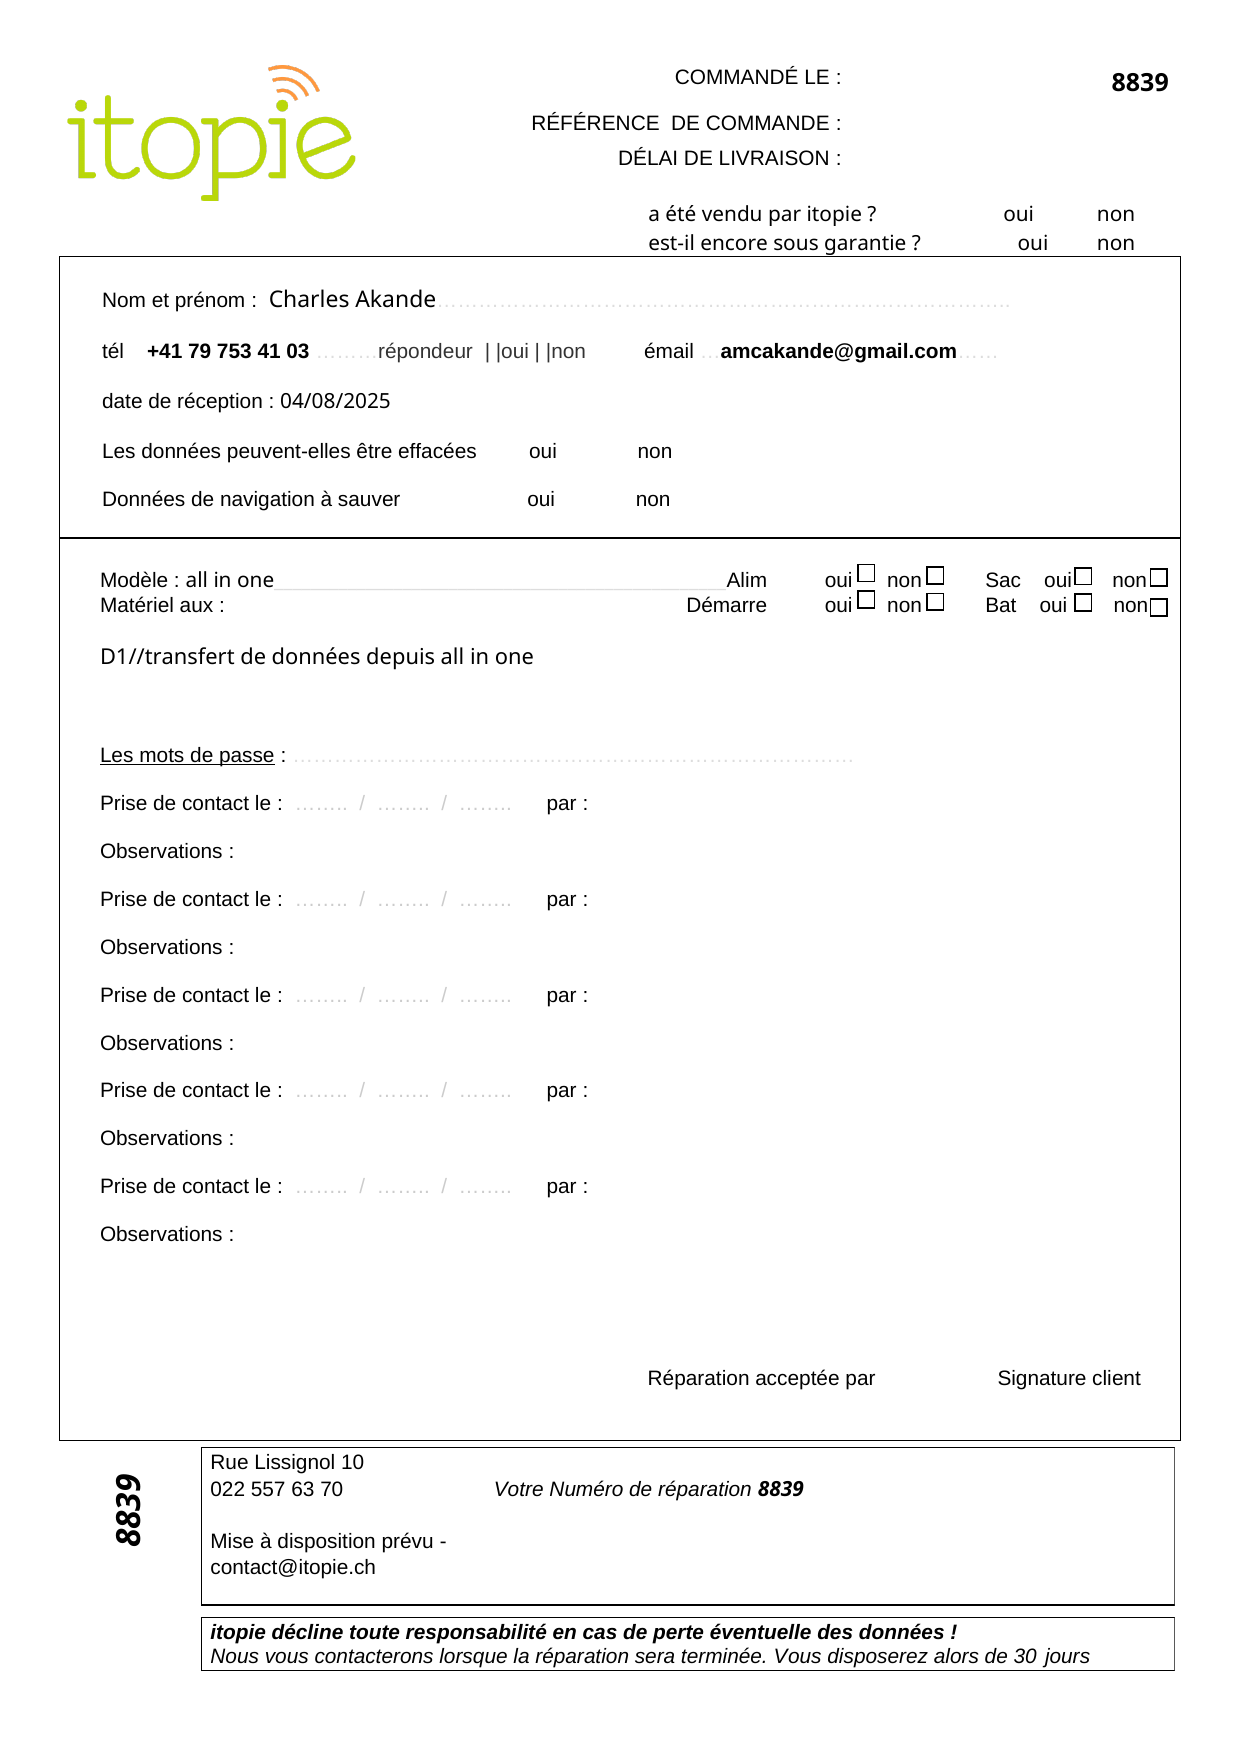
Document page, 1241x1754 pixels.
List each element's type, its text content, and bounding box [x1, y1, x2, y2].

text Observations : [60, 1123, 1180, 1150]
text Observations : [60, 1219, 1180, 1246]
text Matériel aux : Démarre oui non Bat oui non [60, 590, 1180, 617]
text Prise de contact le : …….. / …….. / …….. par : [60, 979, 1180, 1006]
text D1//transfert de données depuis all in one [60, 638, 1180, 671]
text a été vendu par itopie ? oui non [59, 199, 1181, 228]
text est-il encore sous garantie ? oui non [59, 228, 1181, 256]
table_header Rue Lissignol 10 022 557 63 70 Votre Numéro de réparation 8839 Mise à disposition prévu - contact@itopie.ch [195, 1441, 1180, 1611]
text Observations : [60, 931, 1180, 958]
table_cell DÉLAI DE LIVRAISON : [490, 140, 847, 175]
text Modèle : all in one Alim oui non Sac oui non [879, 562, 925, 590]
text Prise de contact le : …….. / …….. / …….. par : [60, 883, 1180, 911]
table_cell [847, 140, 1180, 175]
text date de réception : 04/08/2025 [60, 383, 1180, 415]
text Données de navigation à sauver oui non [60, 484, 1180, 511]
table_cell RÉFÉRENCE DE COMMANDE : [490, 105, 847, 140]
text tél +41 79 753 41 03 ………répondeur | |oui | |non émail …amcakande@gmail.com…… [60, 335, 1180, 362]
text Observations : [60, 1027, 1180, 1054]
text Prise de contact le : …….. / …….. / …….. par : [60, 1171, 1180, 1198]
text Prise de contact le : …….. / …….. / …….. par : [60, 788, 1180, 815]
text Modèle : all in one Alim oui non Sac oui non [948, 562, 1180, 590]
table_header 8839 [59, 1441, 195, 1677]
picture [67, 65, 356, 201]
text Nom et prénom : Charles Akande……………………………………………………………………….. [60, 280, 1180, 314]
text Modèle : all in one Alim oui non Sac oui non [60, 562, 856, 590]
text Les mots de passe : ……………………………………………………………………… [60, 740, 1180, 767]
table_header 8839 [847, 59, 1180, 104]
text Prise de contact le : …….. / …….. / …….. par : [60, 1075, 1180, 1102]
text Observations : [60, 836, 1180, 863]
text Les données peuvent-elles être effacées oui non [60, 436, 1180, 463]
table_header COMMANDÉ LE : [490, 59, 847, 104]
table_cell [847, 105, 1180, 140]
table_cell itopie décline toute responsabilité en cas de perte éventuelle des données ! Nous vous contacterons lorsque la réparation sera terminée. Vous disposerez alors de 30 jours [195, 1611, 1180, 1677]
text Réparation acceptée par Signature client [60, 1363, 1180, 1390]
